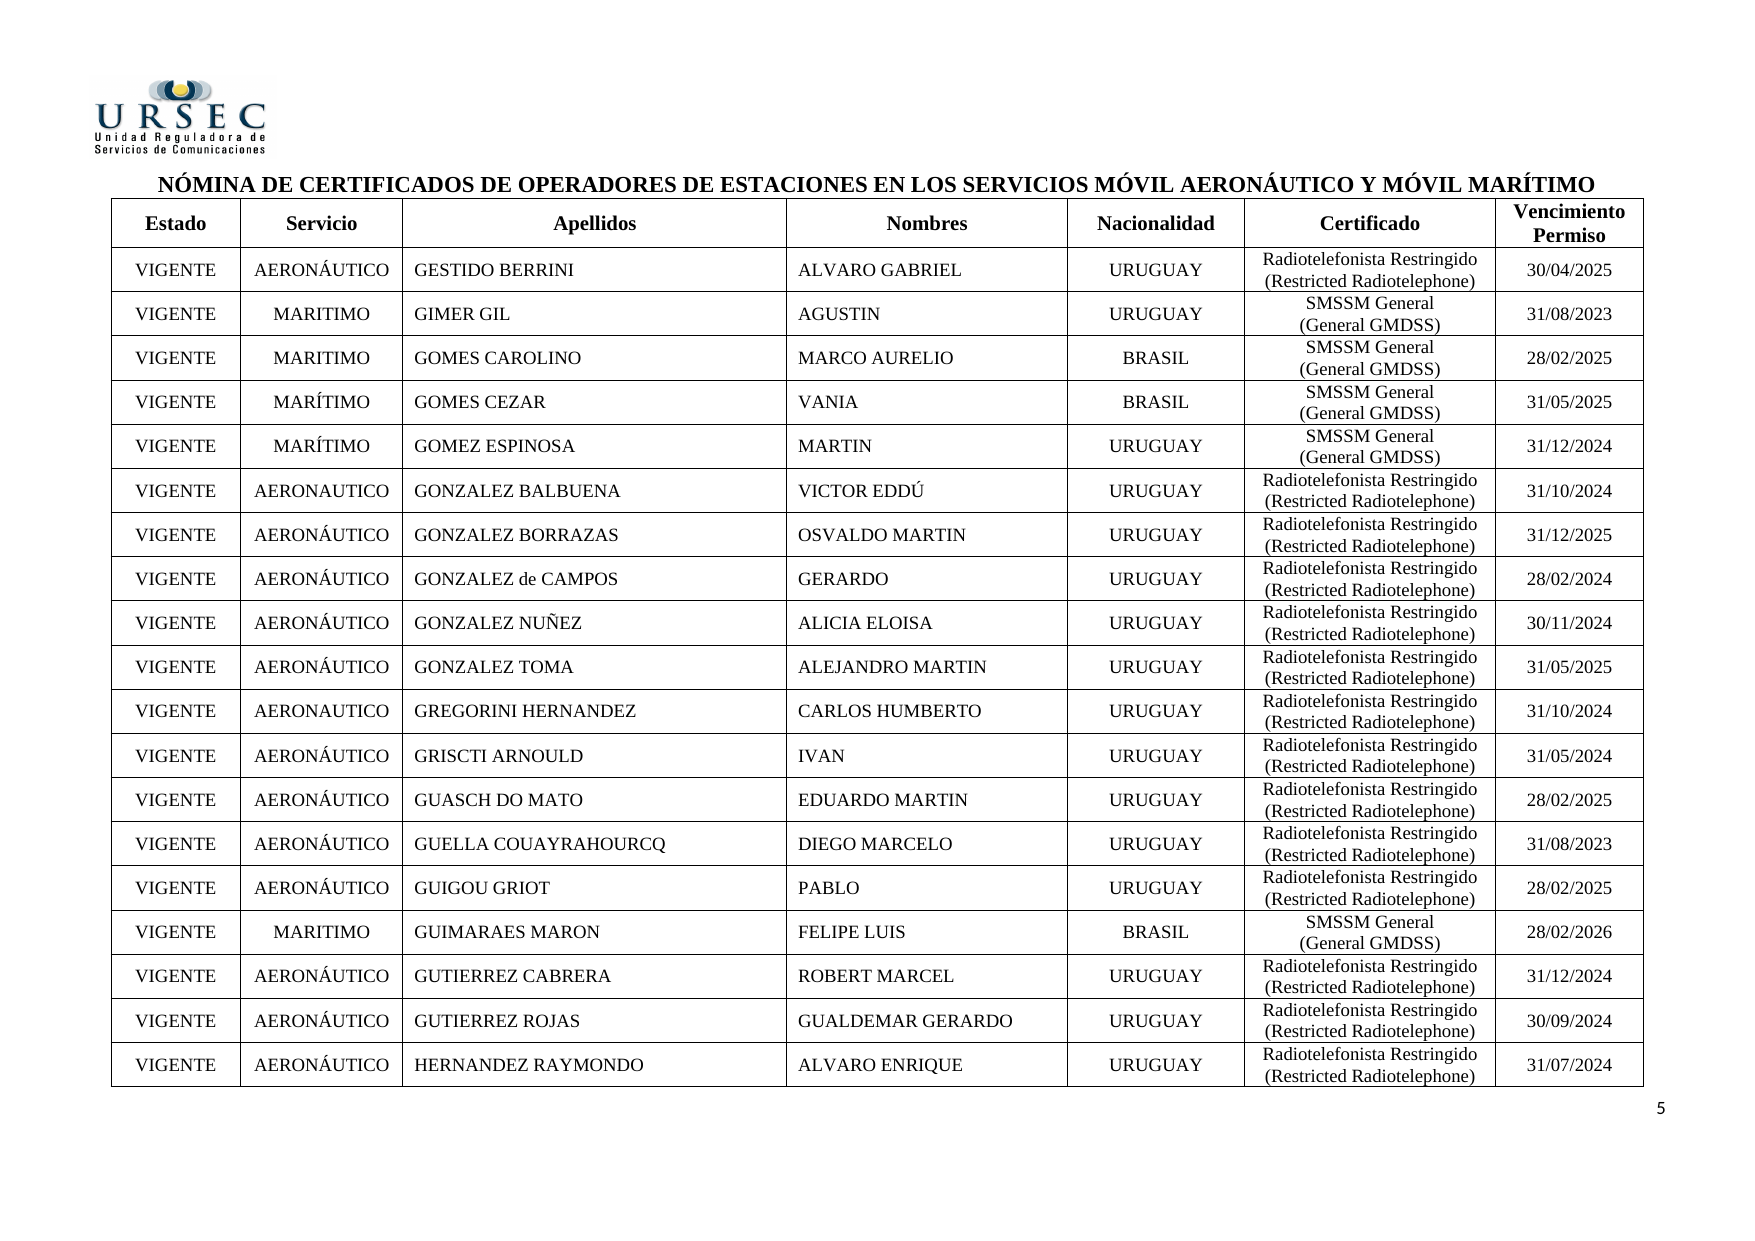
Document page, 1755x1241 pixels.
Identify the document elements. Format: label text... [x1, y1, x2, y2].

table_cell VIGENTE [112, 778, 240, 821]
table_cell Radiotelefonista Restringido (Restricted Radiotelephone) [1245, 1043, 1495, 1086]
table_cell GESTIDO BERRINI [403, 248, 786, 291]
table_cell GOMES CAROLINO [403, 336, 786, 379]
table_cell DIEGO MARCELO [787, 822, 1067, 865]
table_cell SMSSM General (General GMDSS) [1245, 292, 1495, 335]
table_cell Radiotelefonista Restringido (Restricted Radiotelephone) [1245, 778, 1495, 821]
table_cell ALICIA ELOISA [787, 601, 1067, 644]
table_cell Radiotelefonista Restringido (Restricted Radiotelephone) [1245, 690, 1495, 733]
table_cell SMSSM General (General GMDSS) [1245, 911, 1495, 954]
table_cell BRASIL [1068, 336, 1244, 379]
table_cell FELIPE LUIS [787, 911, 1067, 954]
table_cell GUELLA COUAYRAHOURCQ [403, 822, 786, 865]
table_cell URUGUAY [1068, 469, 1244, 512]
table_cell GIMER GIL [403, 292, 786, 335]
table_cell VIGENTE [112, 513, 240, 556]
table_cell ALEJANDRO MARTIN [787, 646, 1067, 689]
table_cell MARITIMO [241, 292, 402, 335]
table_cell VIGENTE [112, 557, 240, 600]
table_cell VIGENTE [112, 734, 240, 777]
table_cell AERONÁUTICO [241, 734, 402, 777]
table_cell URUGUAY [1068, 646, 1244, 689]
table_cell GUTIERREZ ROJAS [403, 999, 786, 1042]
table_cell MARÍTIMO [241, 381, 402, 424]
table_cell GONZALEZ de CAMPOS [403, 557, 786, 600]
table_cell AERONÁUTICO [241, 999, 402, 1042]
table_cell GOMES CEZAR [403, 381, 786, 424]
table_header Nacionalidad [1068, 199, 1244, 247]
table_cell VIGENTE [112, 248, 240, 291]
table_cell AGUSTIN [787, 292, 1067, 335]
table_cell AERONÁUTICO [241, 778, 402, 821]
table_cell MARCO AURELIO [787, 336, 1067, 379]
table_cell VIGENTE [112, 690, 240, 733]
table_cell AERONÁUTICO [241, 822, 402, 865]
table_cell GONZALEZ TOMA [403, 646, 786, 689]
table_cell VIGENTE [112, 911, 240, 954]
table_cell URUGUAY [1068, 292, 1244, 335]
table_header Nombres [787, 199, 1067, 247]
table_cell MARITIMO [241, 911, 402, 954]
table_cell 28/02/2026 [1496, 911, 1643, 954]
table_cell GONZALEZ NUÑEZ [403, 601, 786, 644]
table_header Certificado [1245, 199, 1495, 247]
table_cell 31/08/2023 [1496, 822, 1643, 865]
table_header Vencimiento Permiso [1496, 199, 1643, 247]
table_cell MARTIN [787, 425, 1067, 468]
table_cell 31/07/2024 [1496, 1043, 1643, 1086]
table_cell URUGUAY [1068, 734, 1244, 777]
table_cell OSVALDO MARTIN [787, 513, 1067, 556]
table_cell VIGENTE [112, 425, 240, 468]
table_cell Radiotelefonista Restringido (Restricted Radiotelephone) [1245, 557, 1495, 600]
table_cell PABLO [787, 866, 1067, 909]
table_cell GUIGOU GRIOT [403, 866, 786, 909]
table_cell SMSSM General (General GMDSS) [1245, 336, 1495, 379]
table_cell AERONÁUTICO [241, 513, 402, 556]
table_header Estado [112, 199, 240, 247]
table_header Servicio [241, 199, 402, 247]
table_cell URUGUAY [1068, 425, 1244, 468]
table_cell GOMEZ ESPINOSA [403, 425, 786, 468]
table_cell GUALDEMAR GERARDO [787, 999, 1067, 1042]
table_cell 31/10/2024 [1496, 690, 1643, 733]
table_cell AERONÁUTICO [241, 248, 402, 291]
table_cell URUGUAY [1068, 866, 1244, 909]
table_cell AERONÁUTICO [241, 601, 402, 644]
table_cell CARLOS HUMBERTO [787, 690, 1067, 733]
table_cell AERONÁUTICO [241, 646, 402, 689]
table_cell Radiotelefonista Restringido (Restricted Radiotelephone) [1245, 999, 1495, 1042]
table_cell 31/05/2025 [1496, 646, 1643, 689]
table_header Apellidos [403, 199, 786, 247]
table_cell VANIA [787, 381, 1067, 424]
table_cell VIGENTE [112, 646, 240, 689]
table_cell GONZALEZ BALBUENA [403, 469, 786, 512]
table_cell BRASIL [1068, 381, 1244, 424]
table_cell Radiotelefonista Restringido (Restricted Radiotelephone) [1245, 822, 1495, 865]
table_cell 28/02/2025 [1496, 866, 1643, 909]
table_cell GRISCTI ARNOULD [403, 734, 786, 777]
table_cell 31/08/2023 [1496, 292, 1643, 335]
table_cell Radiotelefonista Restringido (Restricted Radiotelephone) [1245, 646, 1495, 689]
table_cell Radiotelefonista Restringido (Restricted Radiotelephone) [1245, 513, 1495, 556]
table_cell 30/11/2024 [1496, 601, 1643, 644]
table_cell VIGENTE [112, 999, 240, 1042]
table_cell MARÍTIMO [241, 425, 402, 468]
table_cell URUGUAY [1068, 557, 1244, 600]
table_cell ALVARO GABRIEL [787, 248, 1067, 291]
table_cell AERONAUTICO [241, 469, 402, 512]
table_cell VIGENTE [112, 822, 240, 865]
table_cell VIGENTE [112, 381, 240, 424]
table_cell Radiotelefonista Restringido (Restricted Radiotelephone) [1245, 955, 1495, 998]
table_cell IVAN [787, 734, 1067, 777]
table_cell VIGENTE [112, 955, 240, 998]
table_cell 28/02/2024 [1496, 557, 1643, 600]
table_cell SMSSM General (General GMDSS) [1245, 425, 1495, 468]
table_cell URUGUAY [1068, 248, 1244, 291]
table_cell Radiotelefonista Restringido (Restricted Radiotelephone) [1245, 601, 1495, 644]
table_cell VIGENTE [112, 336, 240, 379]
table_cell BRASIL [1068, 911, 1244, 954]
table_cell GONZALEZ BORRAZAS [403, 513, 786, 556]
table_cell AERONÁUTICO [241, 1043, 402, 1086]
table_cell GUASCH DO MATO [403, 778, 786, 821]
table_cell VIGENTE [112, 1043, 240, 1086]
table_cell Radiotelefonista Restringido (Restricted Radiotelephone) [1245, 866, 1495, 909]
table_cell SMSSM General (General GMDSS) [1245, 381, 1495, 424]
table_cell URUGUAY [1068, 690, 1244, 733]
table_cell 28/02/2025 [1496, 778, 1643, 821]
table_cell URUGUAY [1068, 601, 1244, 644]
table_cell URUGUAY [1068, 955, 1244, 998]
table_cell Radiotelefonista Restringido (Restricted Radiotelephone) [1245, 248, 1495, 291]
table_cell VIGENTE [112, 292, 240, 335]
table_cell VIGENTE [112, 469, 240, 512]
table_cell URUGUAY [1068, 822, 1244, 865]
table_cell GREGORINI HERNANDEZ [403, 690, 786, 733]
table_cell 31/05/2024 [1496, 734, 1643, 777]
table_cell VICTOR EDDÚ [787, 469, 1067, 512]
table_cell ROBERT MARCEL [787, 955, 1067, 998]
table_cell URUGUAY [1068, 999, 1244, 1042]
table_cell Radiotelefonista Restringido (Restricted Radiotelephone) [1245, 469, 1495, 512]
table_cell GUIMARAES MARON [403, 911, 786, 954]
table_cell HERNANDEZ RAYMONDO [403, 1043, 786, 1086]
table_cell 31/12/2025 [1496, 513, 1643, 556]
table_cell 31/05/2025 [1496, 381, 1643, 424]
table_cell URUGUAY [1068, 513, 1244, 556]
table_cell AERONÁUTICO [241, 557, 402, 600]
table_cell MARITIMO [241, 336, 402, 379]
table_cell 31/12/2024 [1496, 955, 1643, 998]
table_cell GUTIERREZ CABRERA [403, 955, 786, 998]
table_cell ALVARO ENRIQUE [787, 1043, 1067, 1086]
table_cell VIGENTE [112, 601, 240, 644]
table_cell AERONÁUTICO [241, 866, 402, 909]
table_cell AERONÁUTICO [241, 955, 402, 998]
table_cell 31/10/2024 [1496, 469, 1643, 512]
table_cell AERONAUTICO [241, 690, 402, 733]
table_cell Radiotelefonista Restringido (Restricted Radiotelephone) [1245, 734, 1495, 777]
table_cell 28/02/2025 [1496, 336, 1643, 379]
table_cell 31/12/2024 [1496, 425, 1643, 468]
table_cell EDUARDO MARTIN [787, 778, 1067, 821]
table_cell 30/04/2025 [1496, 248, 1643, 291]
table_cell VIGENTE [112, 866, 240, 909]
table_cell 30/09/2024 [1496, 999, 1643, 1042]
table_cell GERARDO [787, 557, 1067, 600]
table_cell URUGUAY [1068, 1043, 1244, 1086]
table_cell URUGUAY [1068, 778, 1244, 821]
